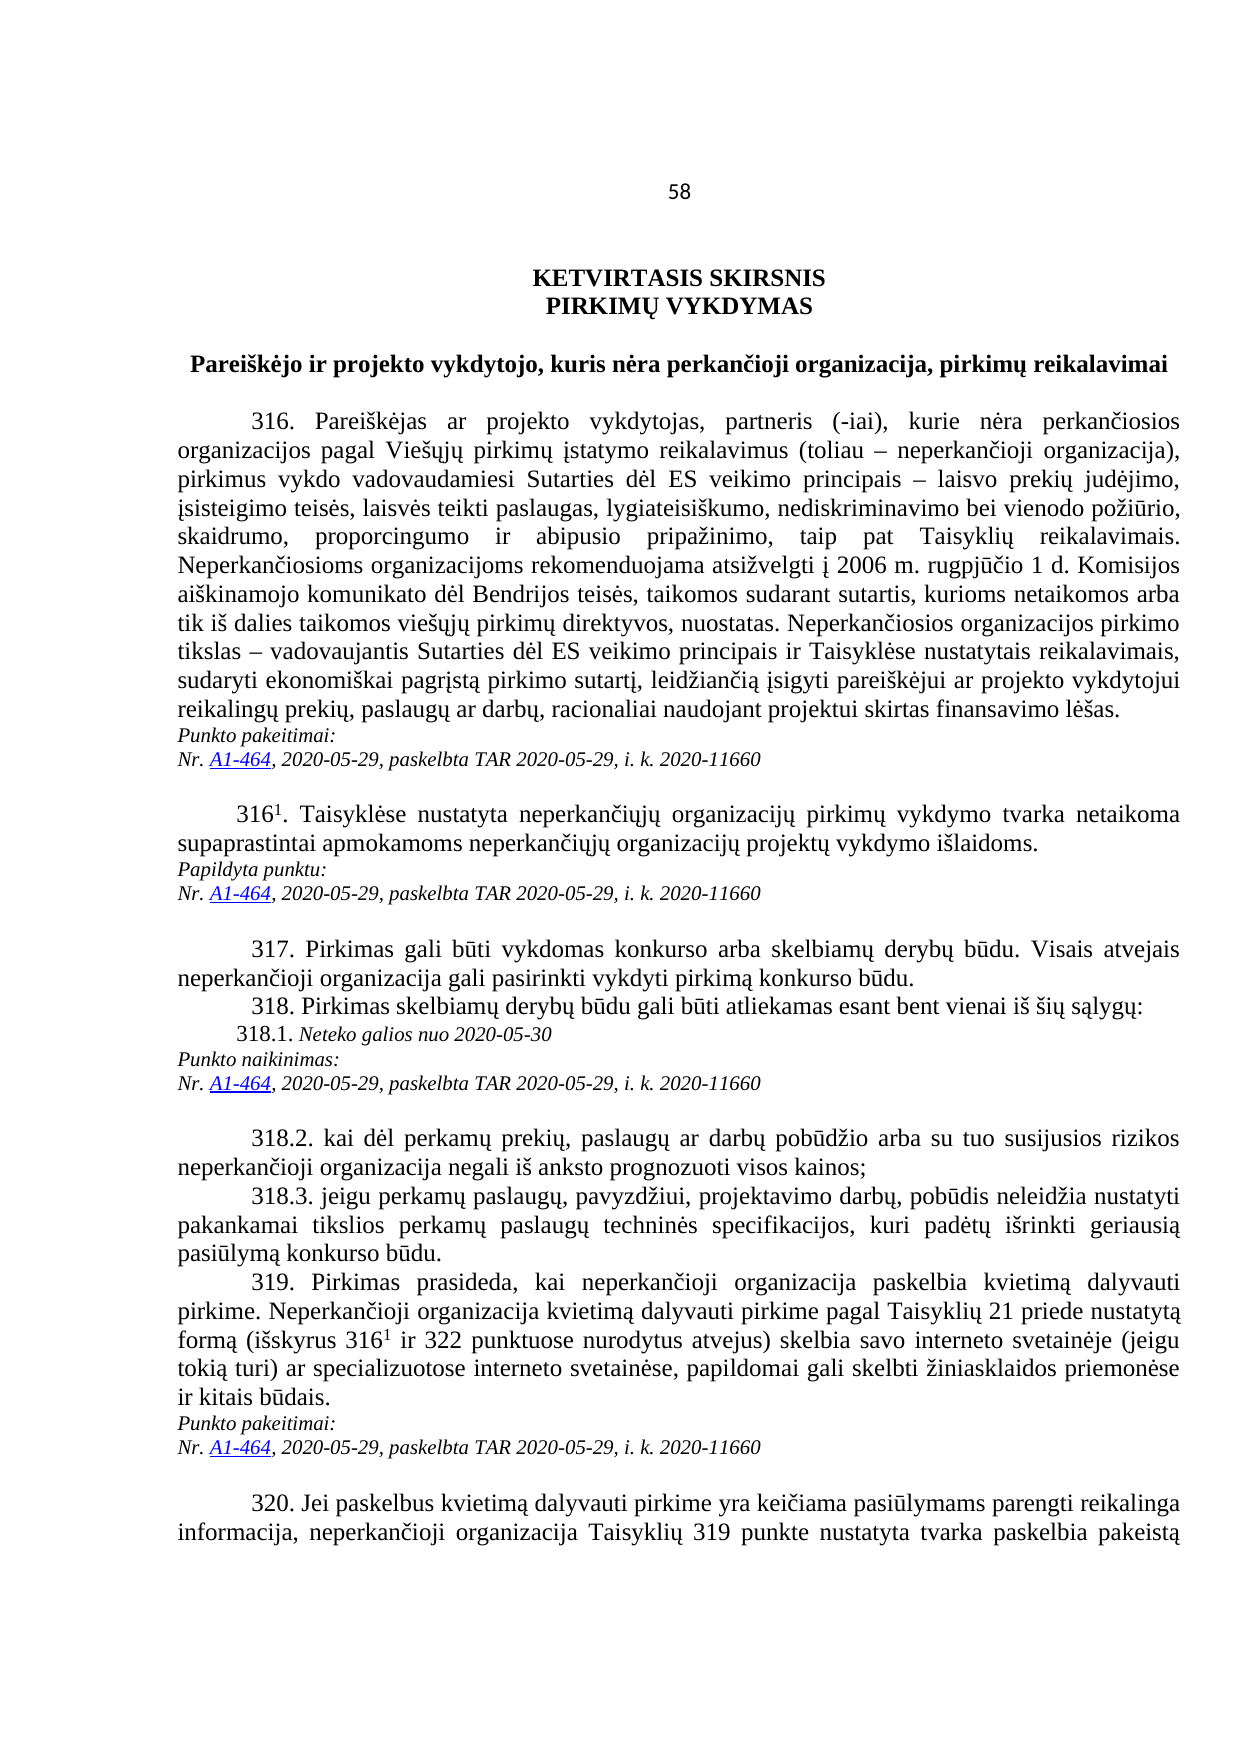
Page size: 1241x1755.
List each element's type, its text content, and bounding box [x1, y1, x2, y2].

text 317. Pirkimas gali būti vykdomas konkurso arba skelbiamų derybų būdu. Visais atvejais neperkančioji organizacija gali pasirinkti vykdyti pirkimą konkurso būdu. [177, 934, 1181, 991]
text Nr. A1-464, 2020-05-29, paskelbta TAR 2020-05-29, i. k. 2020-11660 [177, 1071, 1181, 1095]
text Punkto pakeitimai: [177, 723, 1181, 747]
text Papildyta punktu: [177, 857, 1181, 881]
text 318. Pirkimas skelbiamų derybų būdu gali būti atliekamas esant bent vienai iš šių sąlygų: [177, 991, 1181, 1020]
subtitle KETVIRTASIS SKIRSNIS [177, 263, 1181, 291]
subtitle PIRKIMŲ VYKDYMAS [177, 291, 1181, 320]
text Nr. A1-464, 2020-05-29, paskelbta TAR 2020-05-29, i. k. 2020-11660 [177, 1435, 1181, 1459]
text Punkto pakeitimai: [177, 1411, 1181, 1435]
text Nr. A1-464, 2020-05-29, paskelbta TAR 2020-05-29, i. k. 2020-11660 [177, 747, 1181, 771]
text 318.3. jeigu perkamų paslaugų, pavyzdžiui, projektavimo darbų, pobūdis neleidžia nustatyti pakankamai tikslios perkamų paslaugų techninės specifikacijos, kuri padėtų išrinkti geriausią pasiūlymą konkurso būdu. [177, 1181, 1181, 1267]
text 318.2. kai dėl perkamų prekių, paslaugų ar darbų pobūdžio arba su tuo susijusios rizikos neperkančioji organizacija negali iš anksto prognozuoti visos kainos; [177, 1123, 1181, 1181]
text 318.1. Neteko galios nuo 2020-05-30 [177, 1020, 1181, 1047]
text Nr. A1-464, 2020-05-29, paskelbta TAR 2020-05-29, i. k. 2020-11660 [177, 881, 1181, 905]
text Punkto naikinimas: [177, 1047, 1181, 1071]
text 3161. Taisyklėse nustatyta neperkančiųjų organizacijų pirkimų vykdymo tvarka netaikoma supaprastintai apmokamoms neperkančiųjų organizacijų projektų vykdymo išlaidoms. [177, 799, 1181, 857]
text 320. Jei paskelbus kvietimą dalyvauti pirkime yra keičiama pasiūlymams parengti reikalinga informacija, neperkančioji organizacija Taisyklių 319 punkte nustatyta tvarka paskelbia pakeistą [177, 1488, 1181, 1545]
text 319. Pirkimas prasideda, kai neperkančioji organizacija paskelbia kvietimą dalyvauti pirkime. Neperkančioji organizacija kvietimą dalyvauti pirkime pagal Taisyklių 21 priede nustatytą formą (išskyrus 3161 ir 322 punktuose nurodytus atvejus) skelbia savo interneto svetainėje (jeigu tokią turi) ar specializuotose interneto svetainėse, papildomai gali skelbti žiniasklaidos priemonėse ir kitais būdais. [177, 1267, 1181, 1411]
text 316. Pareiškėjas ar projekto vykdytojas, partneris (-iai), kurie nėra perkančiosios organizacijos pagal Viešųjų pirkimų įstatymo reikalavimus (toliau – neperkančioji organizacija), pirkimus vykdo vadovaudamiesi Sutarties dėl ES veikimo principais – laisvo prekių judėjimo, įsisteigimo teisės, laisvės teikti paslaugas, lygiateisiškumo, nediskriminavimo bei vienodo požiūrio, skaidrumo, proporcingumo ir abipusio pripažinimo, taip pat Taisyklių reikalavimais. Neperkančiosioms organizacijoms rekomenduojama atsižvelgti į 2006 m. rugpjūčio 1 d. Komisijos aiškinamojo komunikato dėl Bendrijos teisės, taikomos sudarant sutartis, kurioms netaikomos arba tik iš dalies taikomos viešųjų pirkimų direktyvos, nuostatas. Neperkančiosios organizacijos pirkimo tikslas – vadovaujantis Sutarties dėl ES veikimo principais ir Taisyklėse nustatytais reikalavimais, sudaryti ekonomiškai pagrįstą pirkimo sutartį, leidžiančią įsigyti pareiškėjui ar projekto vykdytojui reikalingų prekių, paslaugų ar darbų, racionaliai naudojant projektui skirtas finansavimo lėšas. [177, 406, 1181, 723]
subtitle Pareiškėjo ir projekto vykdytojo, kuris nėra perkančioji organizacija, pirkimų reikalavimai [177, 349, 1181, 378]
